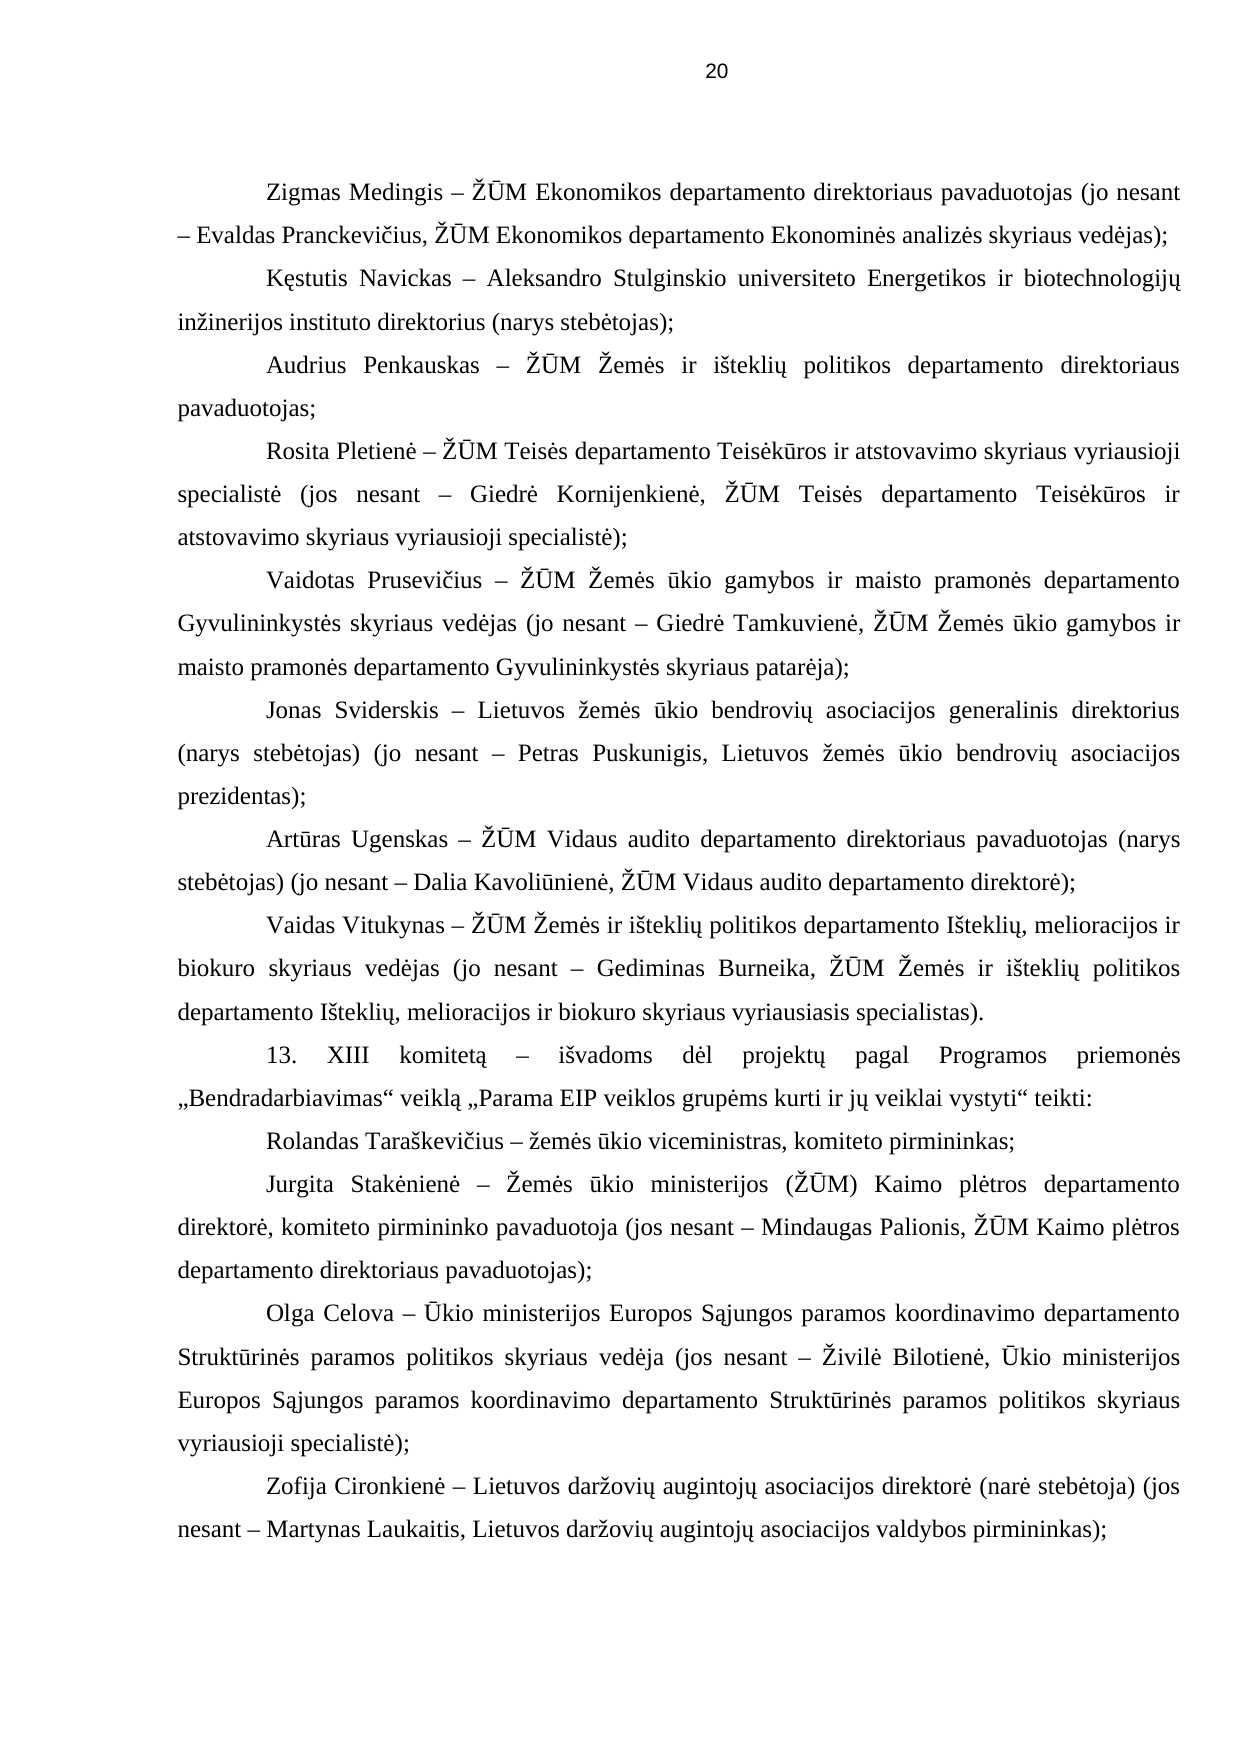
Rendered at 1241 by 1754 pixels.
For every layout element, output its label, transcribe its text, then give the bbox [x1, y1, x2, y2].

text Zigmas Medingis – ŽŪM Ekonomikos departamento direktoriaus pavaduotojas (jo nesant – Evaldas Pranckevičius, ŽŪM Ekonomikos departamento Ekonominės analizės skyriaus vedėjas); [177, 177, 1181, 249]
text Artūras Ugenskas – ŽŪM Vidaus audito departamento direktoriaus pavaduotojas (narys stebėtojas) (jo nesant – Dalia Kavoliūnienė, ŽŪM Vidaus audito departamento direktorė); [177, 824, 1181, 896]
text Zofija Cironkienė – Lietuvos daržovių augintojų asociacijos direktorė (narė stebėtoja) (jos nesant – Martynas Laukaitis, Lietuvos daržovių augintojų asociacijos valdybos pirmininkas); [177, 1471, 1181, 1543]
text Vaidas Vitukynas – ŽŪM Žemės ir išteklių politikos departamento Išteklių, melioracijos ir biokuro skyriaus vedėjas (jo nesant – Gediminas Burneika, ŽŪM Žemės ir išteklių politikos departamento Išteklių, melioracijos ir biokuro skyriaus vyriausiasis specialistas). [177, 910, 1181, 1025]
text Kęstutis Navickas – Aleksandro Stulginskio universiteto Energetikos ir biotechnologijų inžinerijos instituto direktorius (narys stebėtojas); [177, 263, 1181, 335]
text Rosita Pletienė – ŽŪM Teisės departamento Teisėkūros ir atstovavimo skyriaus vyriausioji specialistė (jos nesant – Giedrė Kornijenkienė, ŽŪM Teisės departamento Teisėkūros ir atstovavimo skyriaus vyriausioji specialistė); [177, 436, 1181, 551]
text Audrius Penkauskas – ŽŪM Žemės ir išteklių politikos departamento direktoriaus pavaduotojas; [177, 350, 1181, 422]
text Rolandas Taraškevičius – žemės ūkio viceministras, komiteto pirmininkas; [177, 1126, 1181, 1155]
text Olga Celova – Ūkio ministerijos Europos Sąjungos paramos koordinavimo departamento Struktūrinės paramos politikos skyriaus vedėja (jos nesant – Živilė Bilotienė, Ūkio ministerijos Europos Sąjungos paramos koordinavimo departamento Struktūrinės paramos politikos skyriaus vyriausioji specialistė); [177, 1298, 1181, 1457]
text Jurgita Stakėnienė – Žemės ūkio ministerijos (ŽŪM) Kaimo plėtros departamento direktorė, komiteto pirmininko pavaduotoja (jos nesant – Mindaugas Palionis, ŽŪM Kaimo plėtros departamento direktoriaus pavaduotojas); [177, 1169, 1181, 1284]
text Vaidotas Prusevičius – ŽŪM Žemės ūkio gamybos ir maisto pramonės departamento Gyvulininkystės skyriaus vedėjas (jo nesant – Giedrė Tamkuvienė, ŽŪM Žemės ūkio gamybos ir maisto pramonės departamento Gyvulininkystės skyriaus patarėja); [177, 565, 1181, 680]
text 13. XIII komitetą – išvadoms dėl projektų pagal Programos priemonės „Bendradarbiavimas“ veiklą „Parama EIP veiklos grupėms kurti ir jų veiklai vystyti“ teikti: [177, 1040, 1181, 1112]
text Jonas Sviderskis – Lietuvos žemės ūkio bendrovių asociacijos generalinis direktorius (narys stebėtojas) (jo nesant – Petras Puskunigis, Lietuvos žemės ūkio bendrovių asociacijos prezidentas); [177, 695, 1181, 810]
